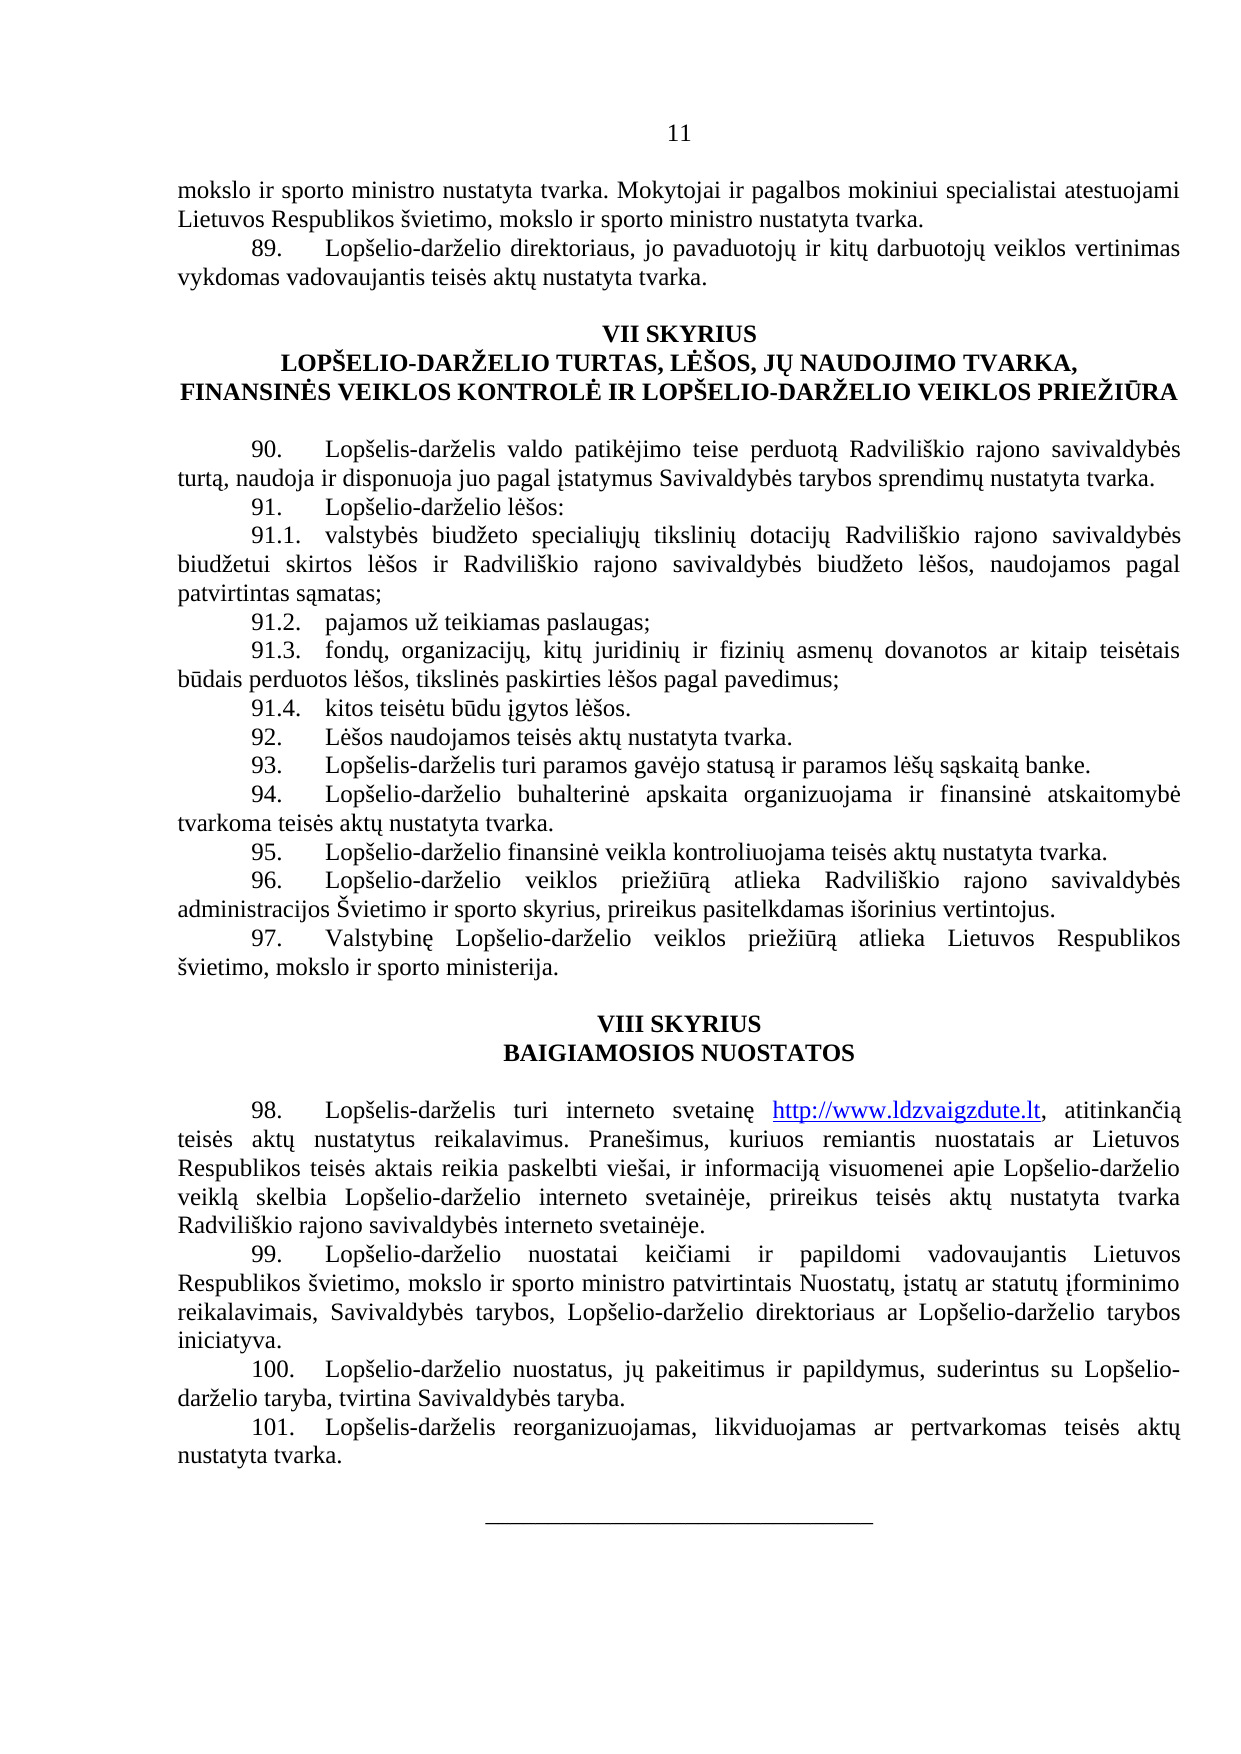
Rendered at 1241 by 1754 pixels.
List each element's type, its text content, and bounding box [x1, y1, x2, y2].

text LOPŠELIO-DARŽELIO TURTAS, LĖŠOS, JŲ NAUDOJIMO TVARKA, [177, 348, 1181, 377]
text 96. Lopšelio-darželio veiklos priežiūrą atlieka Radviliškio rajono savivaldybės administracijos Švietimo ir sporto skyrius, prireikus pasitelkdamas išorinius vertintojus. [177, 866, 1181, 923]
text VII SKYRIUS [177, 319, 1181, 348]
text 97. Valstybinę Lopšelio-darželio veiklos priežiūrą atlieka Lietuvos Respublikos švietimo, mokslo ir sporto ministerija. [177, 923, 1181, 981]
text 95. Lopšelio-darželio finansinė veikla kontroliuojama teisės aktų nustatyta tvarka. [177, 837, 1181, 866]
text 91. Lopšelio-darželio lėšos: [177, 492, 1181, 521]
text 94. Lopšelio-darželio buhalterinė apskaita organizuojama ir finansinė atskaitomybė tvarkoma teisės aktų nustatyta tvarka. [177, 779, 1181, 837]
text 91.1. valstybės biudžeto specialiųjų tikslinių dotacijų Radviliškio rajono savivaldybės biudžetui skirtos lėšos ir Radviliškio rajono savivaldybės biudžeto lėšos, naudojamos pagal patvirtintas sąmatas; [177, 521, 1181, 607]
text 91.4. kitos teisėtu būdu įgytos lėšos. [177, 693, 1181, 722]
text 90. Lopšelis-darželis valdo patikėjimo teise perduotą Radviliškio rajono savivaldybės turtą, naudoja ir disponuoja juo pagal įstatymus Savivaldybės tarybos sprendimų nustatyta tvarka. [177, 434, 1181, 492]
text BAIGIAMOSIOS NUOSTATOS [177, 1038, 1181, 1067]
text FINANSINĖS VEIKLOS KONTROLĖ IR LOPŠELIO-DARŽELIO VEIKLOS PRIEŽIŪRA [177, 377, 1181, 406]
text 91.2. pajamos už teikiamas paslaugas; [177, 607, 1181, 636]
text 89. Lopšelio-darželio direktoriaus, jo pavaduotojų ir kitų darbuotojų veiklos vertinimas vykdomas vadovaujantis teisės aktų nustatyta tvarka. [177, 233, 1181, 291]
text 98. Lopšelis-darželis turi interneto svetainę http://www.ldzvaigzdute.lt, atitinkančią teisės aktų nustatytus reikalavimus. Pranešimus, kuriuos remiantis nuostatais ar Lietuvos Respublikos teisės aktais reikia paskelbti viešai, ir informaciją visuomenei apie Lopšelio-darželio veiklą skelbia Lopšelio-darželio interneto svetainėje, prireikus teisės aktų nustatyta tvarka Radviliškio rajono savivaldybės interneto svetainėje. [177, 1096, 1181, 1239]
text 100. Lopšelio-darželio nuostatus, jų pakeitimus ir papildymus, suderintus su Lopšelio-darželio taryba, tvirtina Savivaldybės taryba. [177, 1354, 1181, 1412]
text 93. Lopšelis-darželis turi paramos gavėjo statusą ir paramos lėšų sąskaitą banke. [177, 751, 1181, 779]
text 92. Lėšos naudojamos teisės aktų nustatyta tvarka. [177, 722, 1181, 751]
text VIII SKYRIUS [177, 1009, 1181, 1038]
text _______________________________ [177, 1498, 1181, 1527]
text 91.3. fondų, organizacijų, kitų juridinių ir fizinių asmenų dovanotos ar kitaip teisėtais būdais perduotos lėšos, tikslinės paskirties lėšos pagal pavedimus; [177, 636, 1181, 693]
text 101. Lopšelis-darželis reorganizuojamas, likviduojamas ar pertvarkomas teisės aktų nustatyta tvarka. [177, 1412, 1181, 1469]
text mokslo ir sporto ministro nustatyta tvarka. Mokytojai ir pagalbos mokiniui specialistai atestuojami Lietuvos Respublikos švietimo, mokslo ir sporto ministro nustatyta tvarka. [177, 176, 1181, 233]
text 99. Lopšelio-darželio nuostatai keičiami ir papildomi vadovaujantis Lietuvos Respublikos švietimo, mokslo ir sporto ministro patvirtintais Nuostatų, įstatų ar statutų įforminimo reikalavimais, Savivaldybės tarybos, Lopšelio-darželio direktoriaus ar Lopšelio-darželio tarybos iniciatyva. [177, 1239, 1181, 1354]
